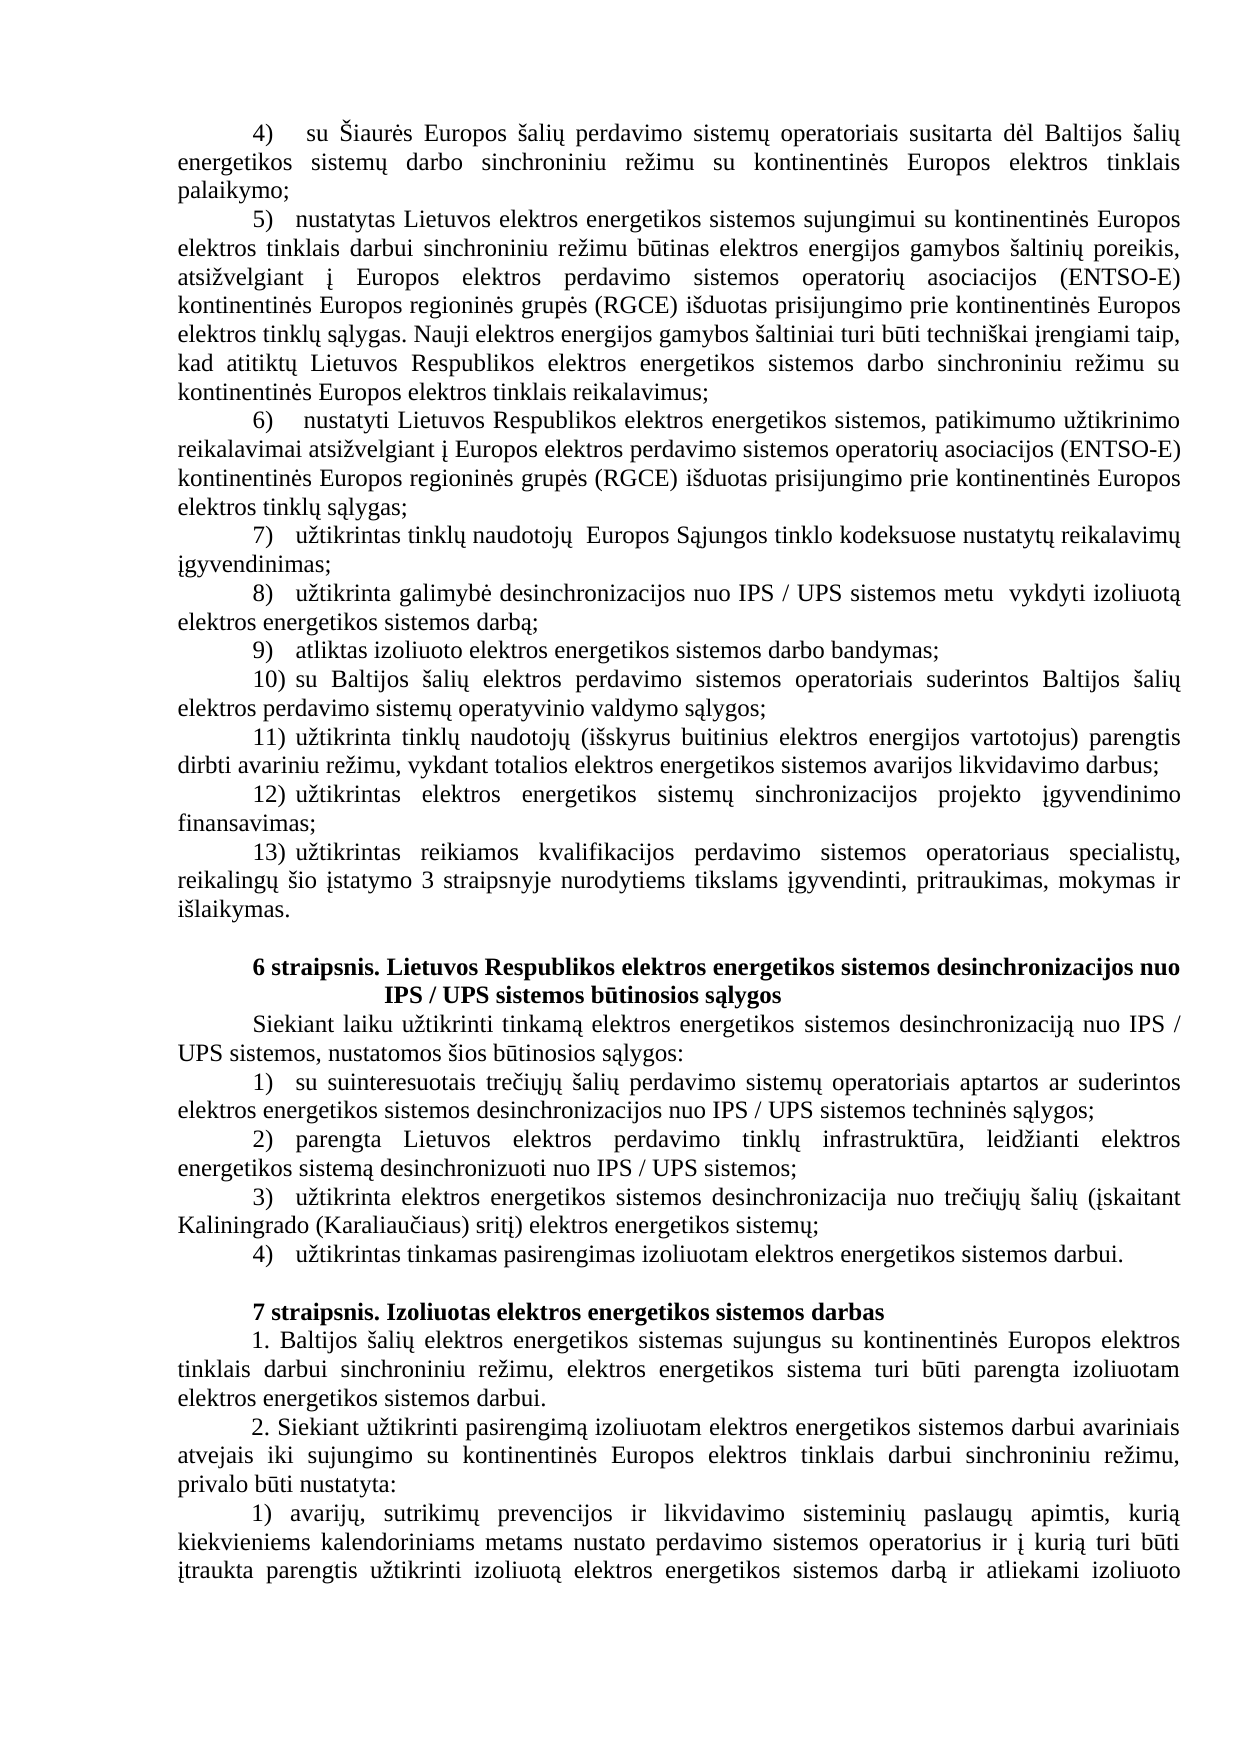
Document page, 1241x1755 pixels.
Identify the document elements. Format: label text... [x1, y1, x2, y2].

text 12) užtikrintas elektros energetikos sistemų sinchronizacijos projekto įgyvendinimo finansavimas; [177, 779, 1181, 837]
text 1) su suinteresuotais trečiųjų šalių perdavimo sistemų operatoriais aptartos ar suderintos elektros energetikos sistemos desinchronizacijos nuo IPS / UPS sistemos techninės sąlygos; [177, 1067, 1181, 1124]
text 13) užtikrintas reikiamos kvalifikacijos perdavimo sistemos operatoriaus specialistų, reikalingų šio įstatymo 3 straipsnyje nurodytiems tikslams įgyvendinti, pritraukimas, mokymas ir išlaikymas. [177, 837, 1181, 923]
text 5) nustatytas Lietuvos elektros energetikos sistemos sujungimui su kontinentinės Europos elektros tinklais darbui sinchroniniu režimu būtinas elektros energijos gamybos šaltinių poreikis, atsižvelgiant į Europos elektros perdavimo sistemos operatorių asociacijos (ENTSO-E) kontinentinės Europos regioninės grupės (RGCE) išduotas prisijungimo prie kontinentinės Europos elektros tinklų sąlygas. Nauji elektros energijos gamybos šaltiniai turi būti techniškai įrengiami taip, kad atitiktų Lietuvos Respublikos elektros energetikos sistemos darbo sinchroniniu režimu su kontinentinės Europos elektros tinklais reikalavimus; [177, 204, 1181, 406]
text 4) su Šiaurės Europos šalių perdavimo sistemų operatoriais susitarta dėl Baltijos šalių energetikos sistemų darbo sinchroniniu režimu su kontinentinės Europos elektros tinklais palaikymo; [177, 118, 1181, 204]
text Siekiant laiku užtikrinti tinkamą elektros energetikos sistemos desinchronizaciją nuo IPS / UPS sistemos, nustatomos šios būtinosios sąlygos: [177, 1009, 1181, 1067]
text 2. Siekiant užtikrinti pasirengimą izoliuotam elektros energetikos sistemos darbui avariniais atvejais iki sujungimo su kontinentinės Europos elektros tinklais darbui sinchroniniu režimu, privalo būti nustatyta: [177, 1412, 1181, 1498]
text 10) su Baltijos šalių elektros perdavimo sistemos operatoriais suderintos Baltijos šalių elektros perdavimo sistemų operatyvinio valdymo sąlygos; [177, 664, 1181, 722]
text 6) nustatyti Lietuvos Respublikos elektros energetikos sistemos, patikimumo užtikrinimo reikalavimai atsižvelgiant į Europos elektros perdavimo sistemos operatorių asociacijos (ENTSO-E) kontinentinės Europos regioninės grupės (RGCE) išduotas prisijungimo prie kontinentinės Europos elektros tinklų sąlygas; [177, 406, 1181, 521]
text 7) užtikrintas tinklų naudotojų Europos Sąjungos tinklo kodeksuose nustatytų reikalavimų įgyvendinimas; [177, 521, 1181, 578]
text 8) užtikrinta galimybė desinchronizacijos nuo IPS / UPS sistemos metu vykdyti izoliuotą elektros energetikos sistemos darbą; [177, 578, 1181, 636]
text 7 straipsnis. Izoliuotas elektros energetikos sistemos darbas [177, 1297, 1181, 1326]
text 1. Baltijos šalių elektros energetikos sistemas sujungus su kontinentinės Europos elektros tinklais darbui sinchroniniu režimu, elektros energetikos sistema turi būti parengta izoliuotam elektros energetikos sistemos darbui. [177, 1326, 1181, 1412]
text 9) atliktas izoliuoto elektros energetikos sistemos darbo bandymas; [177, 636, 1181, 664]
text 4) užtikrintas tinkamas pasirengimas izoliuotam elektros energetikos sistemos darbui. [177, 1239, 1181, 1268]
text 3) užtikrinta elektros energetikos sistemos desinchronizacija nuo trečiųjų šalių (įskaitant Kaliningrado (Karaliaučiaus) sritį) elektros energetikos sistemų; [177, 1182, 1181, 1239]
text 6 straipsnis. Lietuvos Respublikos elektros energetikos sistemos desinchronizacijos nuo IPS / UPS sistemos būtinosios sąlygos [252, 952, 1181, 1009]
text 11) užtikrinta tinklų naudotojų (išskyrus buitinius elektros energijos vartotojus) parengtis dirbti avariniu režimu, vykdant totalios elektros energetikos sistemos avarijos likvidavimo darbus; [177, 722, 1181, 779]
text 1) avarijų, sutrikimų prevencijos ir likvidavimo sisteminių paslaugų apimtis, kurią kiekvieniems kalendoriniams metams nustato perdavimo sistemos operatorius ir į kurią turi būti įtraukta parengtis užtikrinti izoliuotą elektros energetikos sistemos darbą ir atliekami izoliuoto [177, 1498, 1181, 1584]
text 2) parengta Lietuvos elektros perdavimo tinklų infrastruktūra, leidžianti elektros energetikos sistemą desinchronizuoti nuo IPS / UPS sistemos; [177, 1124, 1181, 1182]
